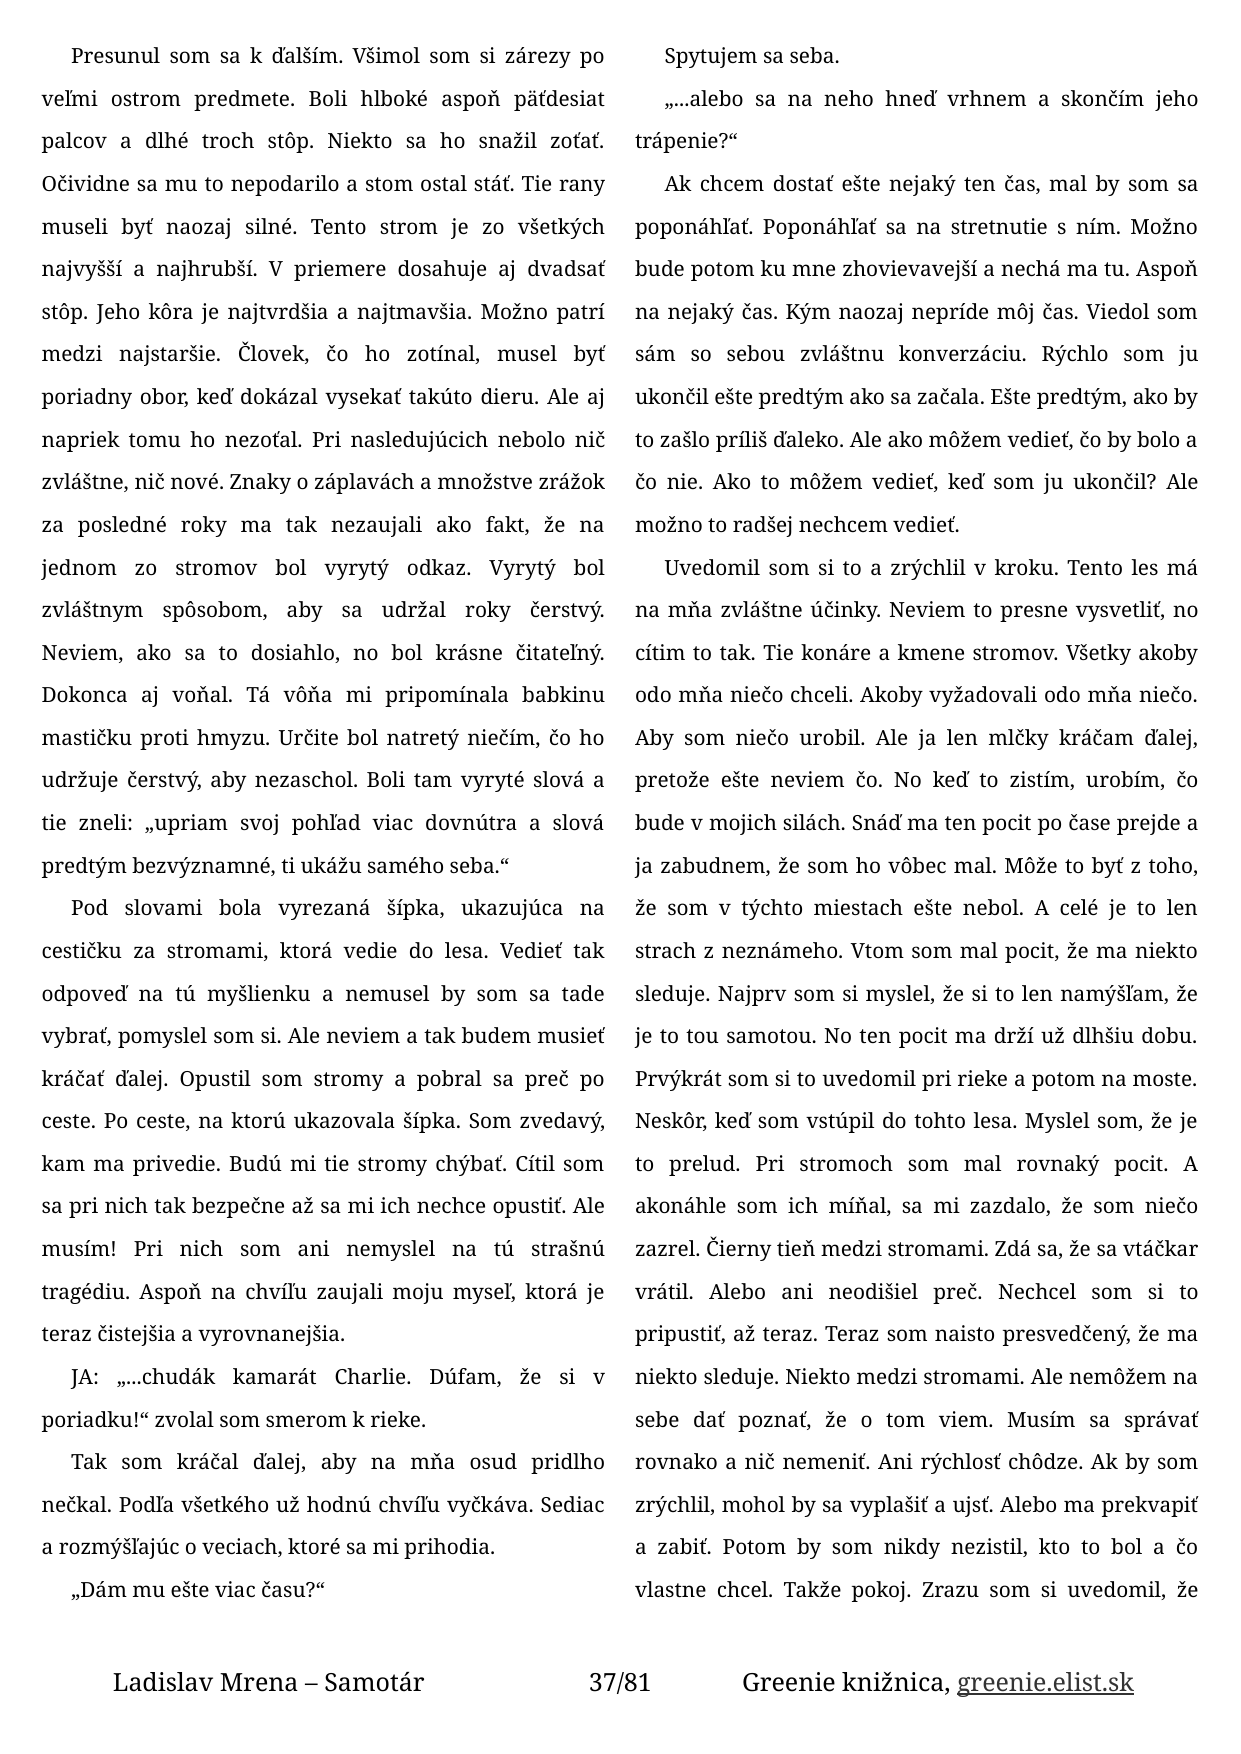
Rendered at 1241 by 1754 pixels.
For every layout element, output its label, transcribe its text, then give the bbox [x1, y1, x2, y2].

text Tak som kráčal ďalej, aby na mňa osud pridlho nečkal. Podľa všetkého už hodnú chvíľu vyčkáva. Sediac a rozmýšľajúc o veciach, ktoré sa mi prihodia. [41, 1447, 605, 1561]
text Presunul som sa k ďalším. Všimol som si zárezy po veľmi ostrom predmete. Boli hlboké aspoň päťdesiat palcov a dlhé troch stôp. Niekto sa ho snažil zoťať. Očividne sa mu to nepodarilo a stom ostal stáť. Tie rany museli byť naozaj silné. Tento strom je zo všetkých najvyšší a najhrubší. V priemere dosahuje aj dvadsať stôp. Jeho kôra je najtvrdšia a najtmavšia. Možno patrí medzi najstaršie. Človek, čo ho zotínal, musel byť poriadny obor, keď dokázal vysekať takúto dieru. Ale aj napriek tomu ho nezoťal. Pri nasledujúcich nebolo nič zvláštne, nič nové. Znaky o záplavách a množstve zrážok za posledné roky ma tak nezaujali ako fakt, že na jednom zo stromov bol vyrytý odkaz. Vyrytý bol zvláštnym spôsobom, aby sa udržal roky čerstvý. Neviem, ako sa to dosiahlo, no bol krásne čitateľný. Dokonca aj voňal. Tá vôňa mi pripomínala babkinu mastičku proti hmyzu. Určite bol natretý niečím, čo ho udržuje čerstvý, aby nezaschol. Boli tam vyryté slová a tie zneli: „upriam svoj pohľad viac dovnútra a slová predtým bezvýznamné, ti ukážu samého seba.“ [41, 41, 605, 879]
text JA: „...chudák kamarát Charlie. Dúfam, že si v poriadku!“ zvolal som smerom k rieke. [41, 1362, 605, 1433]
text „...alebo sa na neho hneď vrhnem a skončím jeho trápenie?“ [635, 84, 1199, 155]
text Spytujem sa seba. [635, 41, 1199, 70]
text Ak chcem dostať ešte nejaký ten čas, mal by som sa poponáhľať. Poponáhľať sa na stretnutie s ním. Možno bude potom ku mne zhovievavejší a nechá ma tu. Aspoň na nejaký čas. Kým naozaj nepríde môj čas. Viedol som sám so sebou zvláštnu konverzáciu. Rýchlo som ju ukončil ešte predtým ako sa začala. Ešte predtým, ako by to zašlo príliš ďaleko. Ale ako môžem vedieť, čo by bolo a čo nie. Ako to môžem vedieť, keď som ju ukončil? Ale možno to radšej nechcem vedieť. [635, 169, 1199, 538]
text „Dám mu ešte viac času?“ [41, 1575, 605, 1603]
text Uvedomil som si to a zrýchlil v kroku. Tento les má na mňa zvláštne účinky. Neviem to presne vysvetliť, no cítim to tak. Tie konáre a kmene stromov. Všetky akoby odo mňa niečo chceli. Akoby vyžadovali odo mňa niečo. Aby som niečo urobil. Ale ja len mlčky kráčam ďalej, pretože ešte neviem čo. No keď to zistím, urobím, čo bude v mojich silách. Snáď ma ten pocit po čase prejde a ja zabudnem, že som ho vôbec mal. Môže to byť z toho, že som v týchto miestach ešte nebol. A celé je to len strach z neznámeho. Vtom som mal pocit, že ma niekto sleduje. Najprv som si myslel, že si to len namýšľam, že je to tou samotou. No ten pocit ma drží už dlhšiu dobu. Prvýkrát som si to uvedomil pri rieke a potom na moste. Neskôr, keď som vstúpil do tohto lesa. Myslel som, že je to prelud. Pri stromoch som mal rovnaký pocit. A akonáhle som ich míňal, sa mi zazdalo, že som niečo zazrel. Čierny tieň medzi stromami. Zdá sa, že sa vtáčkar vrátil. Alebo ani neodišiel preč. Nechcel som si to pripustiť, až teraz. Teraz som naisto presvedčený, že ma niekto sleduje. Niekto medzi stromami. Ale nemôžem na sebe dať poznať, že o tom viem. Musím sa správať rovnako a nič nemeniť. Ani rýchlosť chôdze. Ak by som zrýchlil, mohol by sa vyplašiť a ujsť. Alebo ma prekvapiť a zabiť. Potom by som nikdy nezistil, kto to bol a čo vlastne chcel. Takže pokoj. Zrazu som si uvedomil, že [635, 553, 1199, 1603]
text Pod slovami bola vyrezaná šípka, ukazujúca na cestičku za stromami, ktorá vedie do lesa. Vedieť tak odpoveď na tú myšlienku a nemusel by som sa tade vybrať, pomyslel som si. Ale neviem a tak budem musieť kráčať ďalej. Opustil som stromy a pobral sa preč po ceste. Po ceste, na ktorú ukazovala šípka. Som zvedavý, kam ma privedie. Budú mi tie stromy chýbať. Cítil som sa pri nich tak bezpečne až sa mi ich nechce opustiť. Ale musím! Pri nich som ani nemyslel na tú strašnú tragédiu. Aspoň na chvíľu zaujali moju myseľ, ktorá je teraz čistejšia a vyrovnanejšia. [41, 893, 605, 1348]
